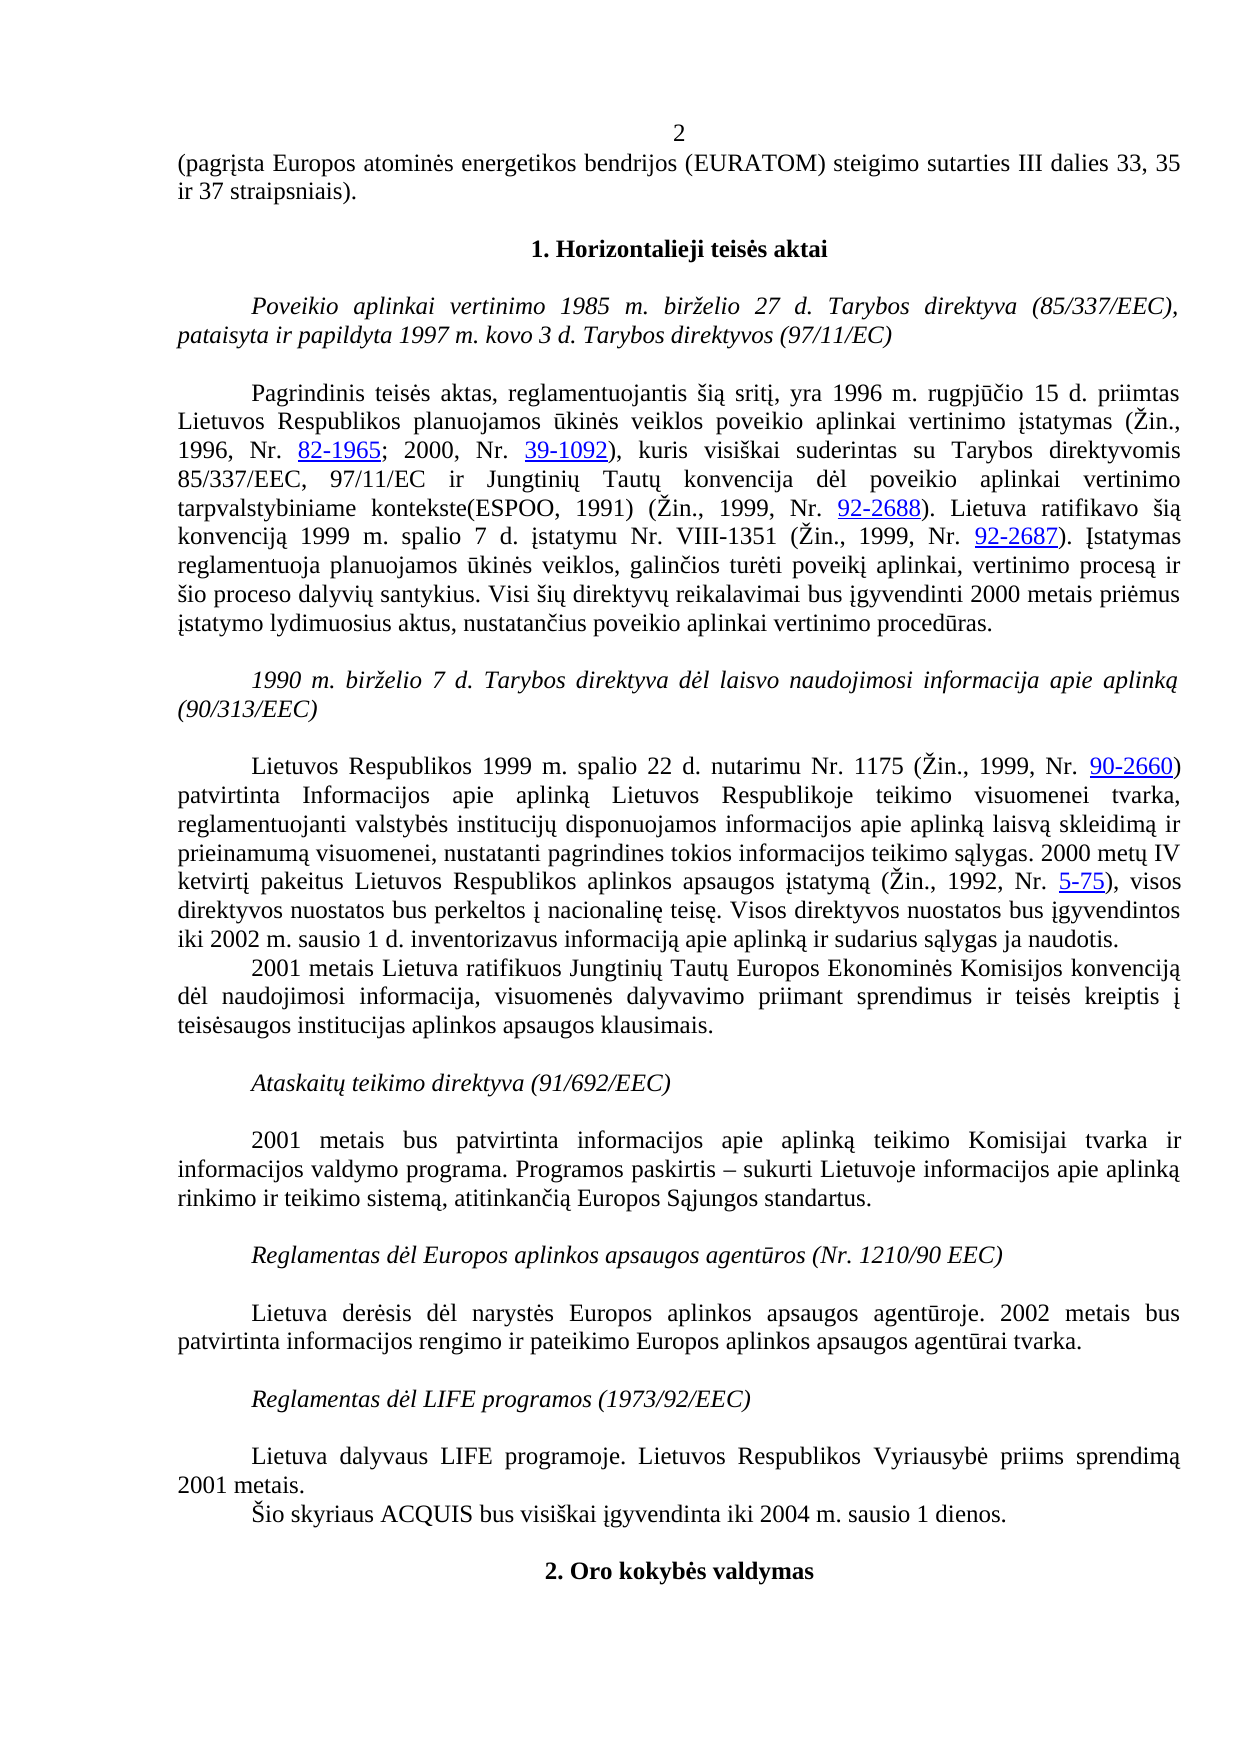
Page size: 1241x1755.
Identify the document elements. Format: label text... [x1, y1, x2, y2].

text Šio skyriaus ACQUIS bus visiškai įgyvendinta iki 2004 m. sausio 1 dienos. [177, 1499, 1181, 1528]
text 1. Horizontalieji teisės aktai [177, 234, 1181, 263]
text Poveikio aplinkai vertinimo 1985 m. birželio 27 d. Tarybos direktyva (85/337/EEC), pataisyta ir papildyta 1997 m. kovo 3 d. Tarybos direktyvos (97/11/EC) [177, 291, 1181, 349]
text 2. Oro kokybės valdymas [177, 1556, 1181, 1585]
text Lietuva derėsis dėl narystės Europos aplinkos apsaugos agentūroje. 2002 metais bus patvirtinta informacijos rengimo ir pateikimo Europos aplinkos apsaugos agentūrai tvarka. [177, 1298, 1181, 1355]
text 2001 metais Lietuva ratifikuos Jungtinių Tautų Europos Ekonominės Komisijos konvenciją dėl naudojimosi informacija, visuomenės dalyvavimo priimant sprendimus ir teisės kreiptis į teisėsaugos institucijas aplinkos apsaugos klausimais. [177, 953, 1181, 1039]
text Ataskaitų teikimo direktyva (91/692/EEC) [177, 1068, 1181, 1096]
text Lietuvos Respublikos 1999 m. spalio 22 d. nutarimu Nr. 1175 (Žin., 1999, Nr. 90-2660) patvirtinta Informacijos apie aplinką Lietuvos Respublikoje teikimo visuomenei tvarka, reglamentuojanti valstybės institucijų disponuojamos informacijos apie aplinką laisvą skleidimą ir prieinamumą visuomenei, nustatanti pagrindines tokios informacijos teikimo sąlygas. 2000 metų IV ketvirtį pakeitus Lietuvos Respublikos aplinkos apsaugos įstatymą (Žin., 1992, Nr. 5-75), visos direktyvos nuostatos bus perkeltos į nacionalinę teisę. Visos direktyvos nuostatos bus įgyvendintos iki 2002 m. sausio 1 d. inventorizavus informaciją apie aplinką ir sudarius sąlygas ja naudotis. [177, 751, 1181, 953]
text (pagrįsta Europos atominės energetikos bendrijos (Euratom) steigimo sutarties III dalies 33, 35 ir 37 straipsniais). [177, 148, 1181, 205]
text Lietuva dalyvaus LIFE programoje. Lietuvos Respublikos Vyriausybė priims sprendimą 2001 metais. [177, 1441, 1181, 1499]
text 1990 m. birželio 7 d. Tarybos direktyva dėl laisvo naudojimosi informacija apie aplinką (90/313/EEC) [177, 665, 1181, 723]
text Pagrindinis teisės aktas, reglamentuojantis šią sritį, yra 1996 m. rugpjūčio 15 d. priimtas Lietuvos Respublikos planuojamos ūkinės veiklos poveikio aplinkai vertinimo įstatymas (Žin., 1996, Nr. 82-1965; 2000, Nr. 39-1092), kuris visiškai suderintas su Tarybos direktyvomis 85/337/EEC, 97/11/EC ir Jungtinių Tautų konvencija dėl poveikio aplinkai vertinimo tarpvalstybiniame kontekste(ESPOO, 1991) (Žin., 1999, Nr. 92-2688). Lietuva ratifikavo šią konvenciją 1999 m. spalio 7 d. įstatymu Nr. VIII-1351 (Žin., 1999, Nr. 92-2687). Įstatymas reglamentuoja planuojamos ūkinės veiklos, galinčios turėti poveikį aplinkai, vertinimo procesą ir šio proceso dalyvių santykius. Visi šių direktyvų reikalavimai bus įgyvendinti 2000 metais priėmus įstatymo lydimuosius aktus, nustatančius poveikio aplinkai vertinimo procedūras. [177, 378, 1181, 636]
text 2001 metais bus patvirtinta informacijos apie aplinką teikimo Komisijai tvarka ir informacijos valdymo programa. Programos paskirtis – sukurti Lietuvoje informacijos apie aplinką rinkimo ir teikimo sistemą, atitinkančią Europos Sąjungos standartus. [177, 1125, 1181, 1211]
text Reglamentas dėl Europos aplinkos apsaugos agentūros (Nr. 1210/90 EEC) [177, 1240, 1181, 1269]
text Reglamentas dėl LIFE programos (1973/92/EEC) [177, 1384, 1181, 1413]
